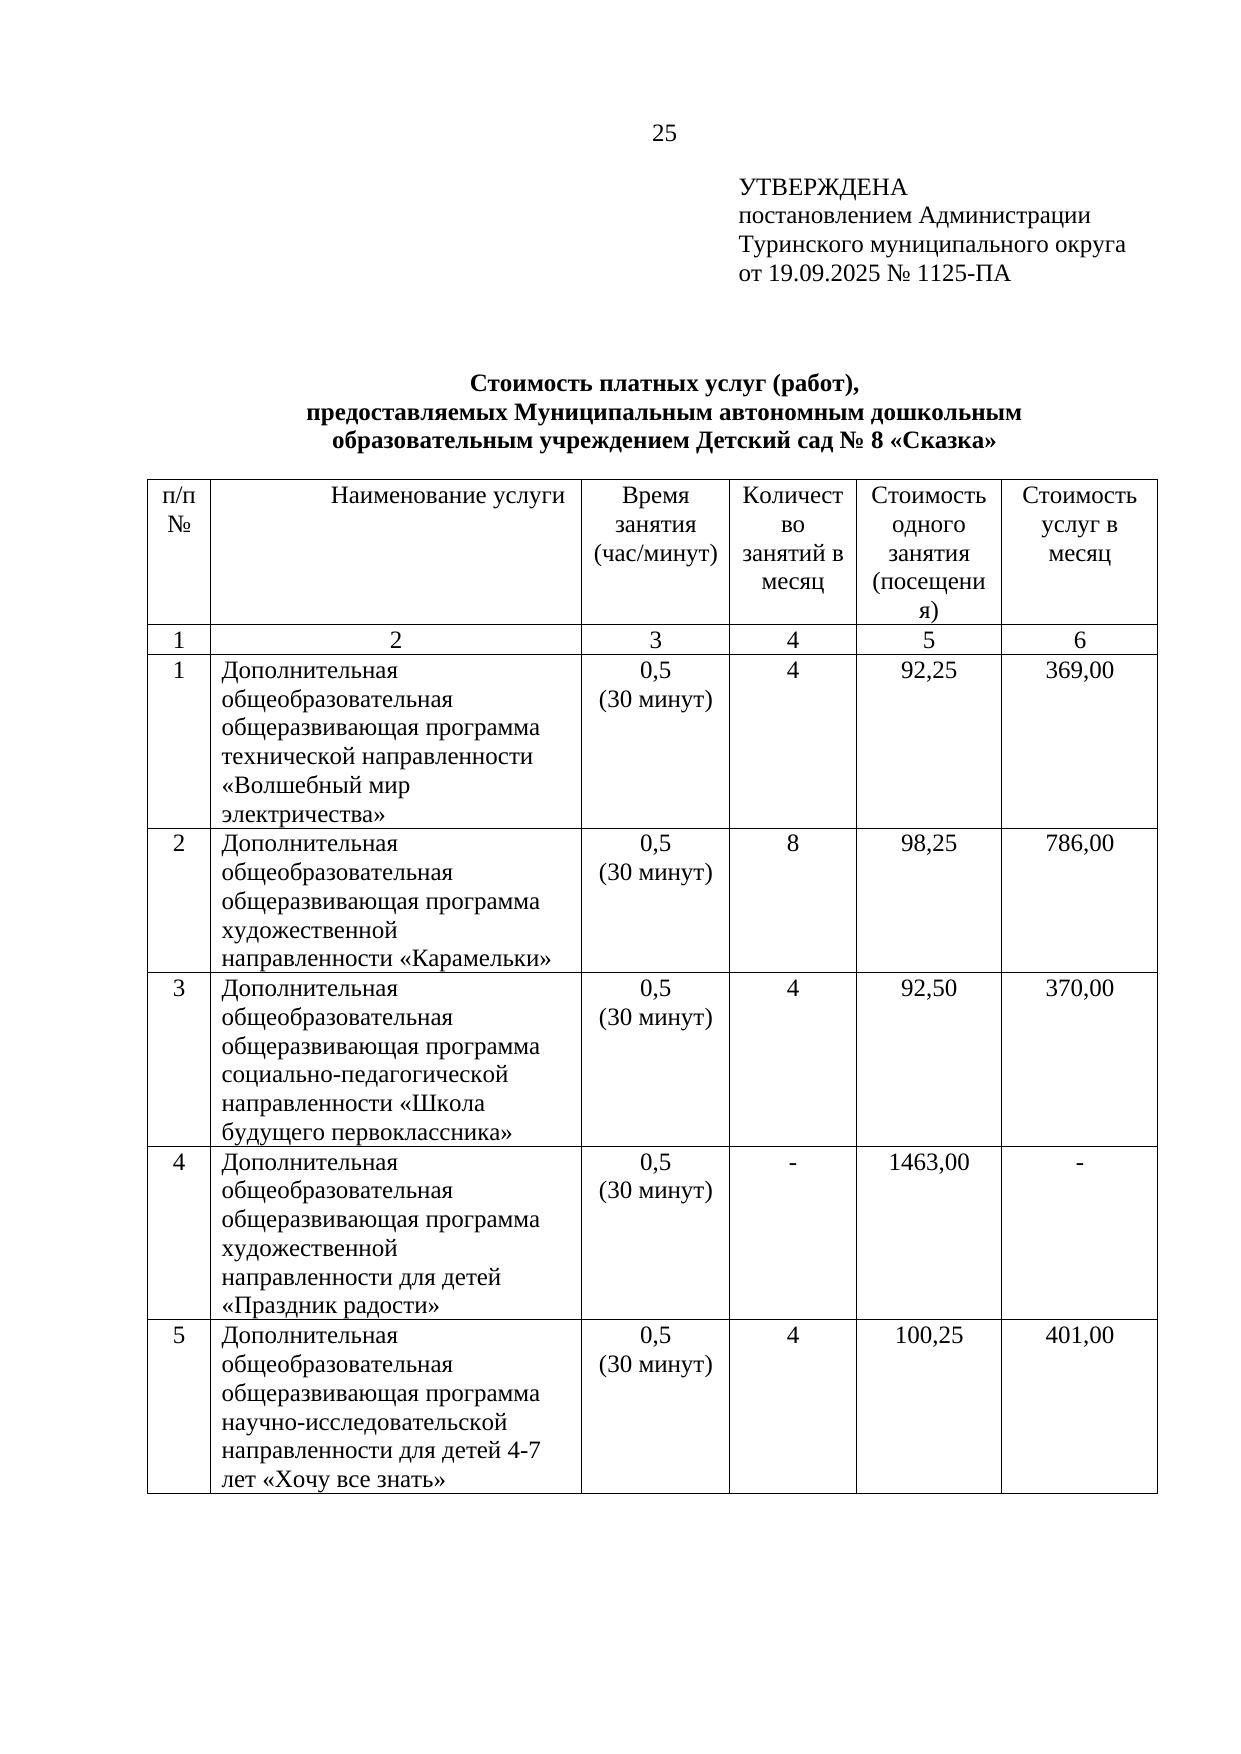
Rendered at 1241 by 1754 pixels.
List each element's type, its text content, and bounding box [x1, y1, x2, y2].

table_cell 0,5 (30 минут) [582, 1147, 729, 1319]
table_cell 1463,00 [857, 1147, 1001, 1319]
table_cell 4 [730, 625, 856, 654]
table_header п/п № [148, 480, 210, 624]
table_cell - [1002, 1147, 1157, 1319]
table_cell 0,5 (30 минут) [582, 1320, 729, 1493]
table_cell Дополнительная общеобразовательная общеразвивающая программа художественной направленности «Карамельки» [211, 829, 581, 972]
table_header Время занятия (час/минут) [582, 480, 729, 624]
table_cell 2 [211, 625, 581, 654]
table_cell 98,25 [857, 829, 1001, 972]
table_cell 100,25 [857, 1320, 1001, 1493]
table_cell 5 [857, 625, 1001, 654]
table_cell 8 [730, 829, 856, 972]
table_cell Дополнительная общеобразовательная общеразвивающая программа художественной направленности для детей «Праздник радости» [211, 1147, 581, 1319]
table_cell 5 [148, 1320, 210, 1493]
table_cell 2 [148, 829, 210, 972]
table_cell 1 [148, 625, 210, 654]
table_cell 0,5 (30 минут) [582, 829, 729, 972]
table_header Количество занятий в месяц [730, 480, 856, 624]
table_cell 3 [148, 973, 210, 1146]
table_cell 1 [148, 655, 210, 827]
table_cell 401,00 [1002, 1320, 1157, 1493]
table_cell 4 [148, 1147, 210, 1319]
table_cell 4 [730, 973, 856, 1146]
table_cell 92,25 [857, 655, 1001, 827]
table_header Стоимость услуг в месяц [1002, 480, 1157, 624]
text постановлением Администрации [738, 200, 1181, 229]
table_cell 4 [730, 1320, 856, 1493]
table_cell 92,50 [857, 973, 1001, 1146]
text Стоимость платных услуг (работ), предоставляемых Муниципальным автономным дошкольным образовательным учреждением Детский сад № 8 «Сказка» [148, 368, 1181, 454]
table_cell 4 [730, 655, 856, 827]
table_cell Дополнительная общеобразовательная общеразвивающая программа технической направленности «Волшебный мир электричества» [211, 655, 581, 827]
table_cell 786,00 [1002, 829, 1157, 972]
table_cell 370,00 [1002, 973, 1157, 1146]
table_cell 6 [1002, 625, 1157, 654]
table_cell Дополнительная общеобразовательная общеразвивающая программа научно-исследовательской направленности для детей 4-7 лет «Хочу все знать» [211, 1320, 581, 1493]
table_header Наименование услуги [211, 480, 581, 624]
text Туринского муниципального округа от 19.09.2025 № 1125-ПА [738, 229, 1181, 287]
table_cell 369,00 [1002, 655, 1157, 827]
table_cell 0,5 (30 минут) [582, 973, 729, 1146]
text УТВЕРЖДЕНА [738, 172, 1181, 200]
table_cell 0,5 (30 минут) [582, 655, 729, 827]
table_cell Дополнительная общеобразовательная общеразвивающая программа социально-педагогической направленности «Школа будущего первоклассника» [211, 973, 581, 1146]
table_cell - [730, 1147, 856, 1319]
table_cell 3 [582, 625, 729, 654]
table_header Стоимость одного занятия (посещения) [857, 480, 1001, 624]
